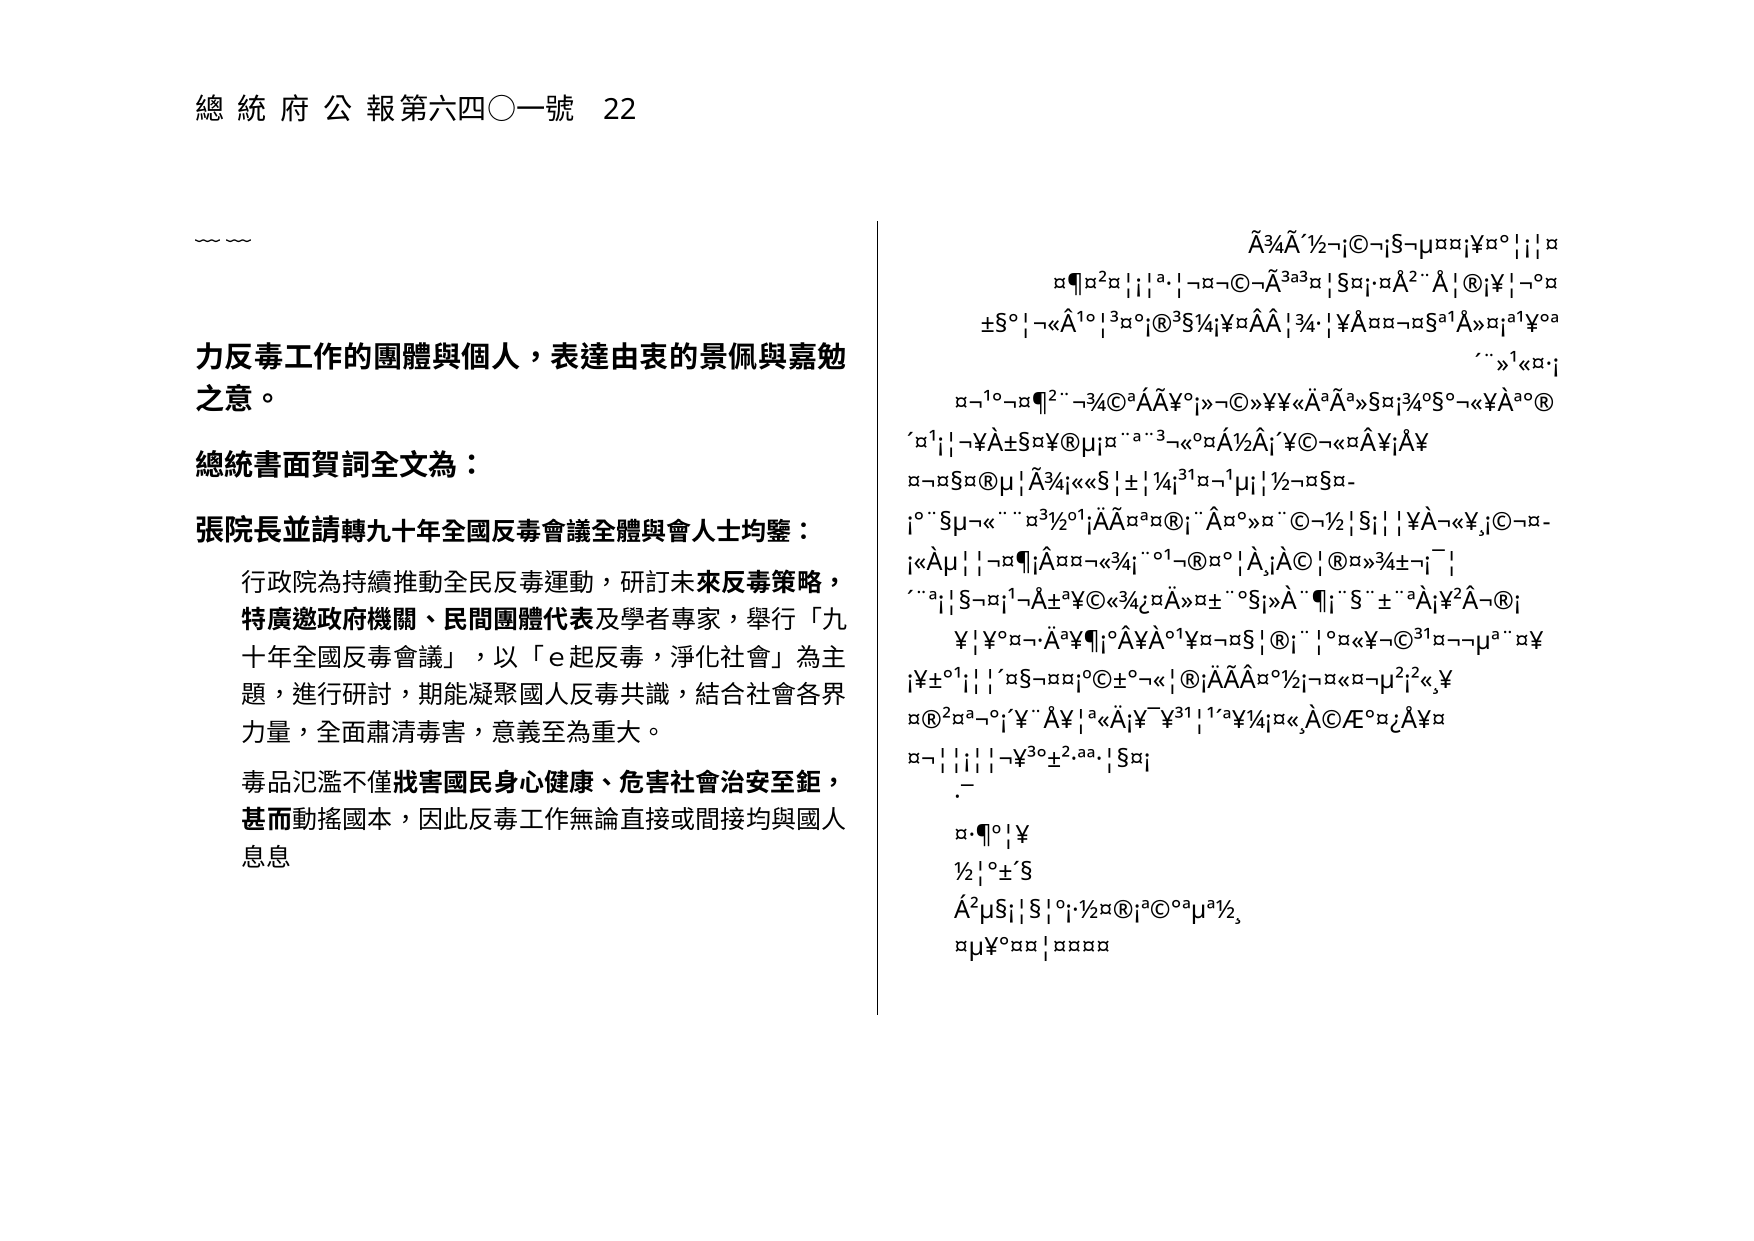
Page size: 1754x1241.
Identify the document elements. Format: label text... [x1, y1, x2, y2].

table_header [340, 911, 852, 936]
text 行政院為持續推動全民反毒運動，研訂未來反毒策略，特廣邀政府機關、民間團體代表及學者專家，舉行「九十年全國反毒會議」，以「ｅ起反毒，淨化社會」為主題，進行研討，期能凝聚國人反毒共識，結合社會各界力量，全面肅清毒害，意義至為重大。 [242, 561, 847, 749]
text Á²µ§¡¦§¦º¡·½¤®¡ª©°ªµª½¸ [907, 888, 1559, 926]
text 毒品氾濫不僅戕害國民身心健康、危害社會治安至鉅，甚而動搖國本，因此反毒工作無論直接或間接均與國人息息 [242, 761, 847, 874]
text ¤µ¥°¤¤¦¤¤¤¤ [907, 926, 1559, 963]
text ¥¦¥°¤¬·Äª¥¶¡°Â¥À°¹¥¤¬¤§¦®¡¨¦°¤«¥¬©³¹¤¬¬µª¨¤¥¡¥±°¹¡¦¦´¤§¬¤¤¡º©±°¬«¦®¡ÄÃÂ¤°½¡¬­¤«¤¬µ²¡²«¸¥¤®²¤ª¬°¡´¥¨Å¥¦ª«Ä¡¥¯¥³¹¦¹´ª¥¼¡¤«¸À©Æ°¤¿Å¥¤¤¬¦¦¡¦¦¬¥³°±²·ªª·¦§¤¡ [907, 617, 1559, 776]
table_cell [192, 974, 522, 1011]
text ¤¬¹°¬¤¶²¨¬¾©ªÁÃ¥°¡»­¬©»¥¥«ÄªÃª»§¤¡¾º§°¬«¥Àª°®´¤¹¡¦¬¥À±§¤¥®µ¡¤¨ª¨³¬«º¤Á½Â¡´¥©¬«¤Â­¥¡Å¥¤¬¤§¤®µ¦Ã¾¡««§­¦±¦¼¡³¹¤¬¹µ¡¦½¬¤§¤­¡°¨§µ¬«¨¨¤³½º¹¡ÄÃ¤ª¤®¡¨Â¤°»¤¨©¬½¦§¡¦¦¥À¬«¥¸¡©¬¤­¡«Àµ¦¦¬¤¶¡Â¤¤¬«¾¡¨°¹¬®¤°¦À¸¡À©¦®¤»¾±¬¡­¯¦´¨ª¡¦§¬¤­¡¹¬Å±ª¥©«¾¿¤Ä»¤±¨°§¡»À¨¶¡¨§¨±¨ªÀ¡¥²Â¬®¡ [907, 380, 1559, 617]
table_cell [522, 936, 852, 974]
table_cell [192, 284, 449, 322]
text 總統書面賀詞全文為： [195, 442, 847, 484]
table_header [297, 222, 705, 247]
table_header 相關。自民國八十二年起，政府與全民一起「向毒品宣戰」，採取標本兼治的反毒策略，從「斷絕供給」及「減少需求」雙管齊下，而反毒工作則由相 [192, 911, 340, 936]
text 張院長並請轉九十年全國反毒會議全體與會人士均鑒： [195, 509, 847, 549]
text ¤·¶º¦¥ [907, 813, 1559, 851]
text Ã¾Ã´½¬¡©¬¡§¬µ¤¤­¡¥¤°¦¡¦¤¤¶¤²¤¦¡¦ª·¦¬¤¬©¬Ã³ª³¤¦§¤¡·¤Å²¨Å¦®¡¥¦¬°¤±§°¦¬«Â¹°¦³¤­°¡®³§¼¡¥¤ÂÂ¦¾·¦¥Å­¤¤¬¤§ª¹Å»­¤¡ª¹¥°ª´¨»¹«¤·¡ [907, 222, 1559, 380]
table_cell [522, 974, 852, 1011]
text ·¯ [907, 776, 1559, 813]
table_header ﹏﹏﹏﹏ 書面賀詞│九十年全國反毒會議 中華民國九十年六月一日 行政院今天舉行「九十年全國反毒會議」，陳總統水扁先生特頒書面賀詞，向全體致 [192, 222, 297, 247]
table_cell [192, 247, 449, 284]
text ½¦°±´§ [907, 851, 1559, 888]
table_cell [449, 247, 705, 284]
table_cell [449, 284, 705, 322]
table_cell [192, 936, 522, 974]
text 力反毒工作的團體與個人，表達由衷的景佩與嘉勉之意。 [195, 334, 847, 417]
